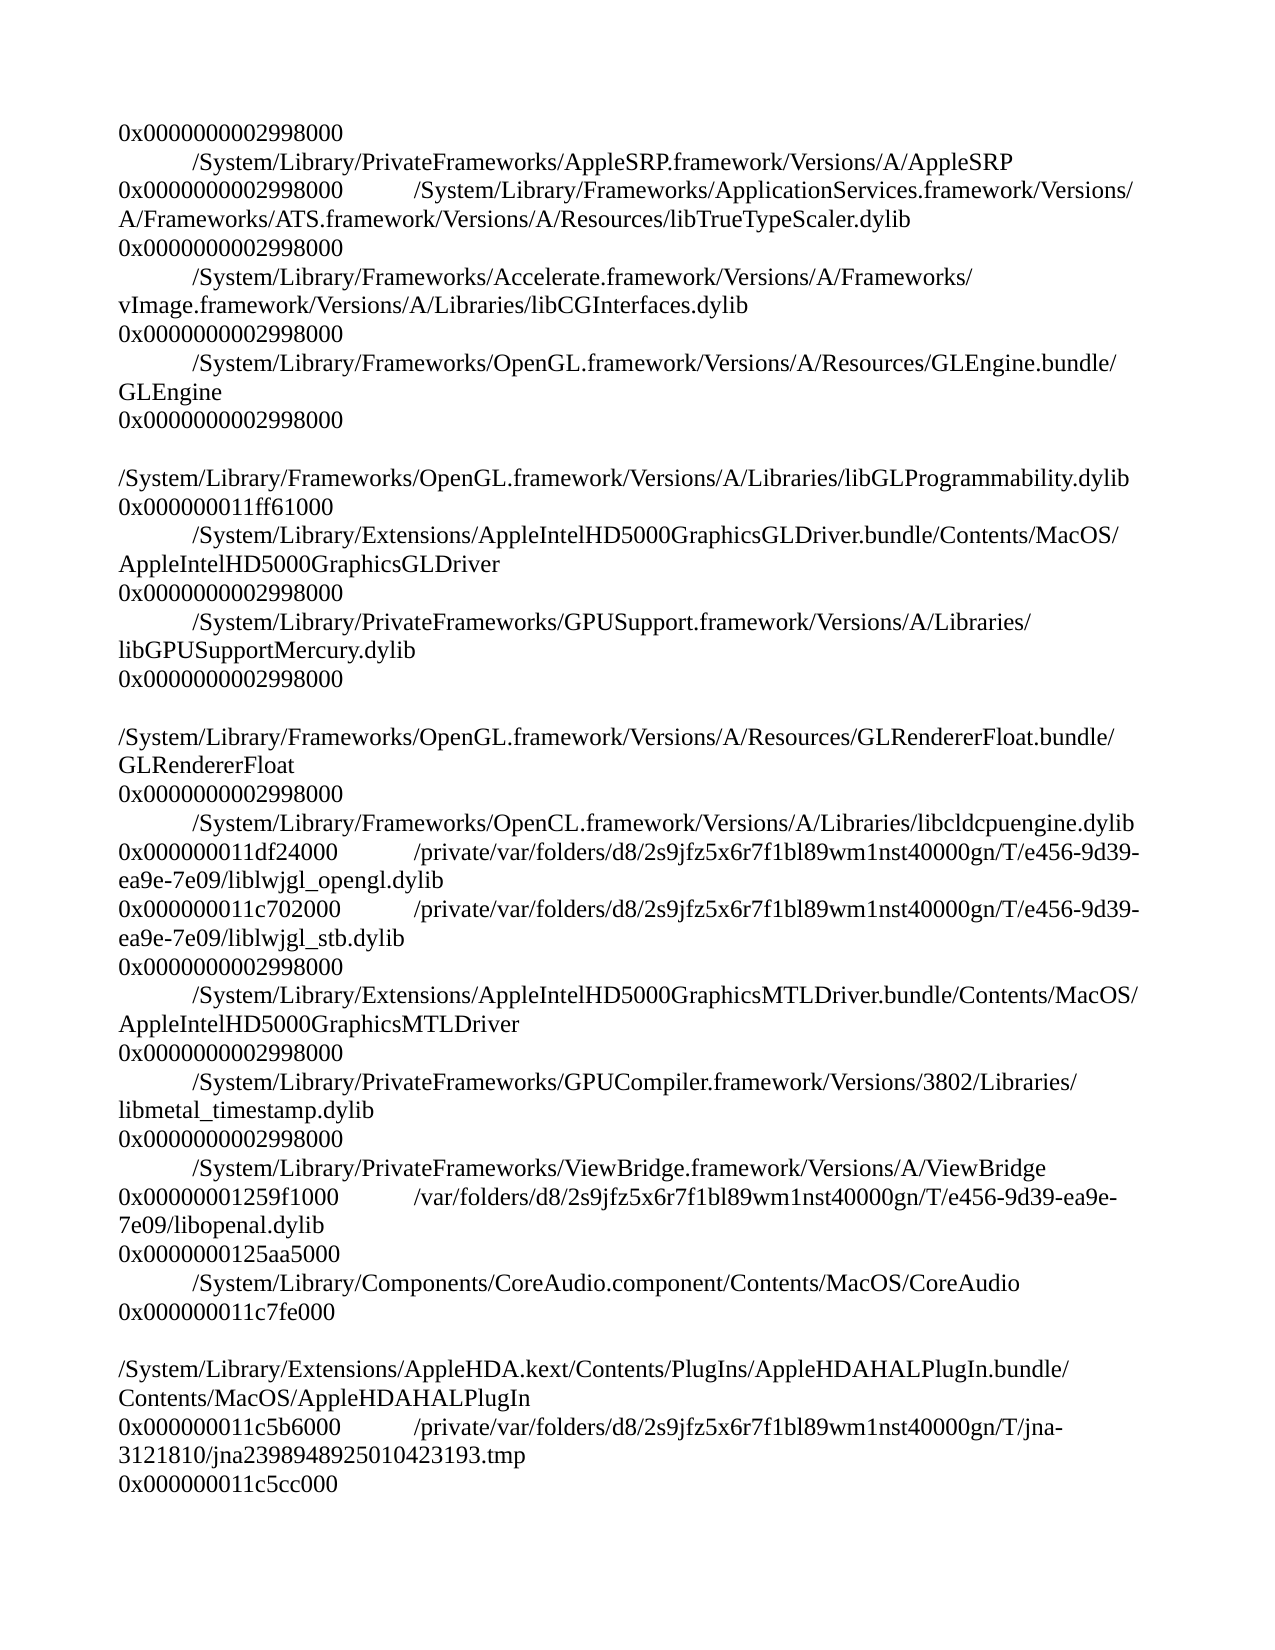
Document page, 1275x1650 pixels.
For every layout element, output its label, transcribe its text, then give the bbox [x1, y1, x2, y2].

text 0x0000000002998000 /System/Library/Frameworks/Accelerate.framework/Versions/A/Frameworks/vImage.framework/Versions/A/Libraries/libCGInterfaces.dylib [118, 233, 1157, 319]
text 0x000000011c7fe000 /System/Library/Extensions/AppleHDA.kext/Contents/PlugIns/AppleHDAHALPlugIn.bundle/Contents/MacOS/AppleHDAHALPlugIn [118, 1297, 1157, 1412]
text 0x0000000002998000 /System/Library/PrivateFrameworks/ViewBridge.framework/Versions/A/ViewBridge [118, 1124, 1157, 1182]
text 0x000000011df24000 /private/var/folders/d8/2s9jfz5x6r7f1bl89wm1nst40000gn/T/e456-9d39-ea9e-7e09/liblwjgl_opengl.dylib [118, 837, 1157, 894]
text 0x000000011ff61000 /System/Library/Extensions/AppleIntelHD5000GraphicsGLDriver.bundle/Contents/MacOS/AppleIntelHD5000GraphicsGLDriver [118, 492, 1157, 578]
text 0x0000000002998000 /System/Library/PrivateFrameworks/AppleSRP.framework/Versions/A/AppleSRP [118, 118, 1157, 176]
text 0x000000011c5cc000 [118, 1469, 1157, 1527]
text 0x0000000002998000 /System/Library/PrivateFrameworks/GPUCompiler.framework/Versions/3802/Libraries/libmetal_timestamp.dylib [118, 1038, 1157, 1124]
text 0x0000000002998000 /System/Library/Frameworks/OpenGL.framework/Versions/A/Resources/GLRendererFloat.bundle/GLRendererFloat [118, 664, 1157, 779]
text 0x000000011c5b6000 /private/var/folders/d8/2s9jfz5x6r7f1bl89wm1nst40000gn/T/jna-3121810/jna2398948925010423193.tmp [118, 1412, 1157, 1469]
text 0x0000000002998000 /System/Library/PrivateFrameworks/GPUSupport.framework/Versions/A/Libraries/libGPUSupportMercury.dylib [118, 578, 1157, 664]
text 0x0000000002998000 /System/Library/Frameworks/OpenGL.framework/Versions/A/Resources/GLEngine.bundle/GLEngine [118, 319, 1157, 406]
text 0x0000000002998000 /System/Library/Frameworks/OpenGL.framework/Versions/A/Libraries/libGLProgrammability.dylib [118, 406, 1157, 492]
text 0x0000000002998000 /System/Library/Frameworks/OpenCL.framework/Versions/A/Libraries/libcldcpuengine.dylib [118, 779, 1157, 837]
text 0x0000000125aa5000 /System/Library/Components/CoreAudio.component/Contents/MacOS/CoreAudio [118, 1239, 1157, 1297]
text 0x00000001259f1000 /var/folders/d8/2s9jfz5x6r7f1bl89wm1nst40000gn/T/e456-9d39-ea9e-7e09/libopenal.dylib [118, 1182, 1157, 1239]
text 0x0000000002998000 /System/Library/Frameworks/ApplicationServices.framework/Versions/A/Frameworks/ATS.framework/Versions/A/Resources/libTrueTypeScaler.dylib [118, 176, 1157, 233]
text 0x000000011c702000 /private/var/folders/d8/2s9jfz5x6r7f1bl89wm1nst40000gn/T/e456-9d39-ea9e-7e09/liblwjgl_stb.dylib [118, 894, 1157, 952]
text 0x0000000002998000 /System/Library/Extensions/AppleIntelHD5000GraphicsMTLDriver.bundle/Contents/MacOS/AppleIntelHD5000GraphicsMTLDriver [118, 952, 1157, 1038]
